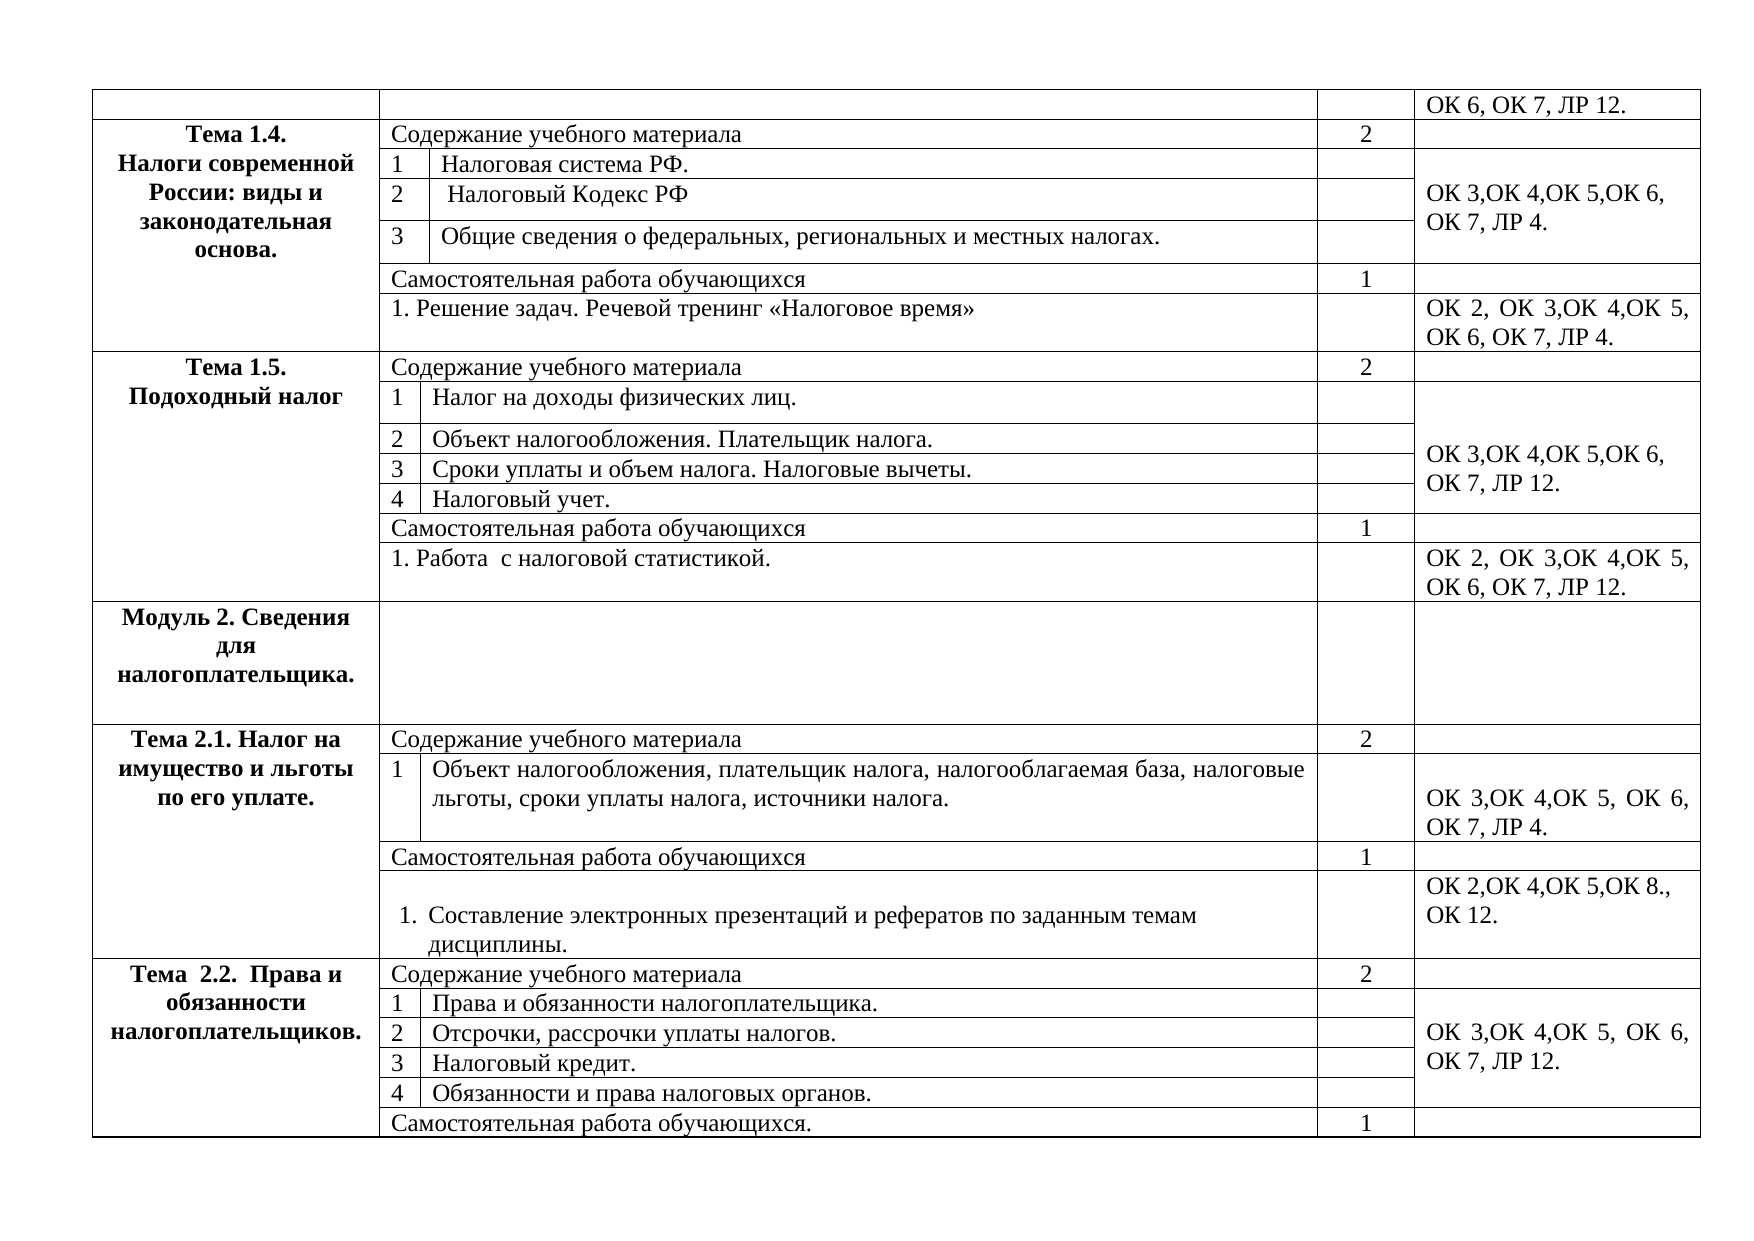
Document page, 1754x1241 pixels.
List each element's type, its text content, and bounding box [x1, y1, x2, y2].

table_cell Составление электронных презентаций и рефератов по заданным темам дисциплины. [380, 871, 1317, 958]
table_cell [1318, 989, 1414, 1017]
table_cell 1 [380, 989, 420, 1017]
table_cell Самостоятельная работа обучающихся. [380, 1108, 1317, 1136]
table_cell Самостоятельная работа обучающихся [380, 842, 1317, 870]
table_cell Налог на доходы физических лиц. [421, 382, 1317, 423]
table_cell Модуль 2. Сведения для налогоплательщика. [93, 602, 379, 723]
table_cell [1318, 543, 1414, 601]
table_cell 2 [380, 424, 420, 453]
table_cell Права и обязанности налогоплательщика. [421, 989, 1317, 1017]
table_cell [1318, 1018, 1414, 1047]
table_cell [380, 90, 1317, 118]
table_cell ОК 2, ОК 3,ОК 4,ОК 5, ОК 6, ОК 7, ЛР 4. [1415, 294, 1700, 351]
table_cell ОК 3,ОК 4,ОК 5,ОК 6, ОК 7, ЛР 12. [1415, 382, 1700, 512]
table_cell ОК 6, ОК 7, ЛР 12. [1415, 90, 1700, 118]
table_cell Содержание учебного материала [380, 959, 1317, 987]
table_cell Содержание учебного материала [380, 725, 1317, 753]
table_cell 3 [380, 454, 420, 483]
table_cell [1318, 90, 1414, 118]
table_cell [1318, 871, 1414, 958]
table_cell ОК 3,ОК 4,ОК 5, ОК 6, ОК 7, ЛР 4. [1415, 754, 1700, 841]
table_cell 1 [1318, 1108, 1414, 1136]
table_cell [1318, 382, 1414, 423]
table_cell [380, 602, 1317, 723]
table_cell [1318, 454, 1414, 483]
table_cell [1318, 1048, 1414, 1077]
table_cell ОК 2, ОК 3,ОК 4,ОК 5, ОК 6, ОК 7, ЛР 12. [1415, 543, 1700, 601]
table_cell Налоговая система РФ. [430, 149, 1317, 178]
table_cell [1318, 294, 1414, 351]
table_cell [1318, 179, 1414, 220]
table_cell [1415, 959, 1700, 987]
table_cell [1318, 221, 1414, 263]
table_cell [1318, 484, 1414, 512]
table_cell 1 [380, 149, 429, 178]
table_cell 1 [1318, 514, 1414, 542]
table_cell 1 [1318, 264, 1414, 292]
table_cell 1 [380, 754, 420, 841]
table_cell ОК 2,ОК 4,ОК 5,ОК 8., ОК 12. [1415, 871, 1700, 958]
table_cell 2 [1318, 959, 1414, 987]
table_cell [1318, 602, 1414, 723]
table_cell Содержание учебного материала [380, 120, 1317, 148]
table_cell Обязанности и права налоговых органов. [421, 1078, 1317, 1107]
table_cell Тема 2.1. Налог на имущество и льготы по его уплате. [93, 725, 379, 958]
table_cell [1318, 754, 1414, 841]
table_cell 2 [1318, 120, 1414, 148]
table_cell Объект налогообложения. Плательщик налога. [421, 424, 1317, 453]
table_cell Отсрочки, рассрочки уплаты налогов. [421, 1018, 1317, 1047]
table_cell [1415, 352, 1700, 381]
table_cell 2 [1318, 725, 1414, 753]
table_cell Содержание учебного материала [380, 352, 1317, 381]
table_cell Тема 1.5. Подоходный налог [93, 352, 379, 601]
table_cell Налоговый Кодекс РФ [430, 179, 1317, 220]
table_cell Тема 2.2. Права и обязанности налогоплательщиков. [93, 959, 379, 1136]
table_cell 3 [380, 221, 429, 263]
table_cell [1318, 424, 1414, 453]
table_cell [1318, 1078, 1414, 1107]
table_cell [1415, 264, 1700, 292]
table_cell 4 [380, 484, 420, 512]
table_cell Налоговый кредит. [421, 1048, 1317, 1077]
table_cell Общие сведения о федеральных, региональных и местных налогах. [430, 221, 1317, 263]
table_cell 2 [380, 179, 429, 220]
table_cell 1 [380, 382, 420, 423]
table_cell ОК 3,ОК 4,ОК 5, ОК 6, ОК 7, ЛР 12. [1415, 989, 1700, 1107]
table_cell Тема 1.4. Налоги современной России: виды и законодательная основа. [93, 120, 379, 351]
table_cell 2 [380, 1018, 420, 1047]
table_cell [1415, 514, 1700, 542]
table_cell Сроки уплаты и объем налога. Налоговые вычеты. [421, 454, 1317, 483]
table_cell [1415, 1108, 1700, 1136]
table_cell [1415, 842, 1700, 870]
table_cell [1415, 725, 1700, 753]
table_cell 4 [380, 1078, 420, 1107]
table_cell [1415, 602, 1700, 723]
table_cell 1. Решение задач. Речевой тренинг «Налоговое время» [380, 294, 1317, 351]
table_cell [1318, 149, 1414, 178]
table_cell Самостоятельная работа обучающихся [380, 514, 1317, 542]
table_cell ОК 3,ОК 4,ОК 5,ОК 6, ОК 7, ЛР 4. [1415, 149, 1700, 263]
table_cell Самостоятельная работа обучающихся [380, 264, 1317, 292]
table_cell 1 [1318, 842, 1414, 870]
table_cell 1. Работа с налоговой статистикой. [380, 543, 1317, 601]
table_cell [1415, 120, 1700, 148]
table_cell 2 [1318, 352, 1414, 381]
table_cell Объект налогообложения, плательщик налога, налогооблагаемая база, налоговые льготы, сроки уплаты налога, источники налога. [421, 754, 1317, 841]
table_cell 3 [380, 1048, 420, 1077]
table_cell Налоговый учет. [421, 484, 1317, 512]
